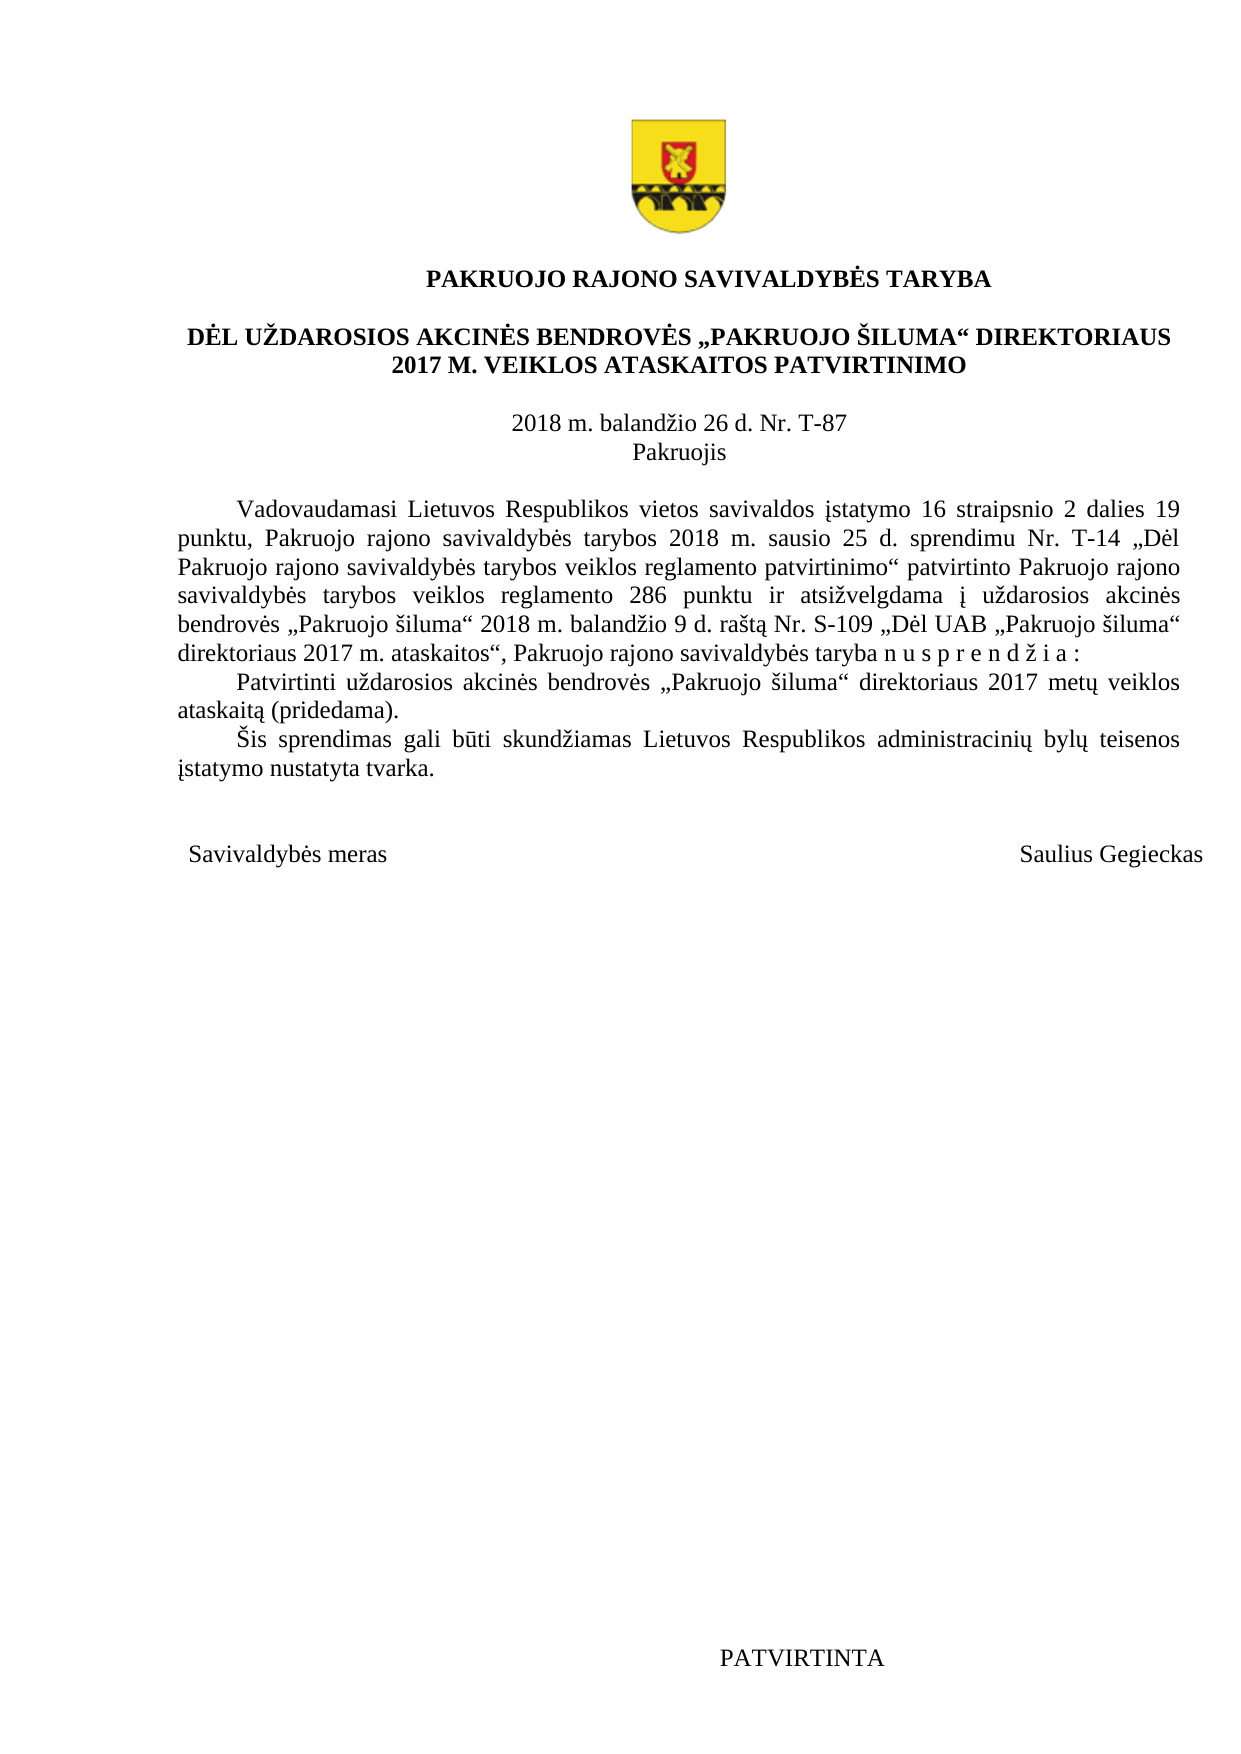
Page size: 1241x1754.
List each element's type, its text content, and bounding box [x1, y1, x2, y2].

table_cell [755, 954, 1214, 983]
table_cell [385, 983, 603, 1012]
table_cell [603, 1012, 743, 1040]
table_cell [1030, 983, 1238, 1012]
table_cell [170, 954, 177, 983]
table_cell [603, 983, 804, 1012]
table_cell [170, 1069, 177, 1672]
table_header Savivaldybės meras [177, 839, 754, 897]
table_cell [177, 954, 754, 983]
table_cell [1215, 897, 1238, 954]
table_cell [804, 1012, 1030, 1040]
table_cell [177, 897, 754, 954]
table_cell [170, 1012, 403, 1040]
text PAKRUOJO RAJONO SAVIVALDYBĖS TARYBA [177, 264, 1181, 293]
table_header [1215, 839, 1238, 897]
text Patvirtinti uždarosios akcinės bendrovės „Pakruojo šiluma“ direktoriaus 2017 metų veiklos ataskaitą (pridedama). [177, 667, 1181, 724]
table_cell [804, 983, 1030, 1012]
table_cell [743, 1040, 1240, 1069]
table_cell [743, 1012, 754, 1040]
text Šis sprendimas gali būti skundžiamas Lietuvos Respublikos administracinių bylų teisenos įstatymo nustatyta tvarka. [177, 724, 1181, 782]
table_cell [177, 1040, 743, 1069]
table_header Saulius Gegieckas [755, 839, 1214, 897]
table_cell [170, 983, 384, 1012]
table_cell [755, 1012, 804, 1040]
text DĖL UŽDAROSIOS AKCINĖS BENDROVĖS „PAKRUOJO ŠILUMA“ DIREKTORIAUS 2017 M. VEIKLOS ATASKAITOS PATVIRTINIMO [177, 322, 1181, 379]
table_cell [1215, 1069, 1238, 1672]
table_cell PATVIRTINTA [177, 1069, 1207, 1672]
table_cell [170, 897, 177, 954]
text Vadovaudamasi Lietuvos Respublikos vietos savivaldos įstatymo 16 straipsnio 2 dalies 19 punktu, Pakruojo rajono savivaldybės tarybos 2018 m. sausio 25 d. sprendimu Nr. T-14 „Dėl Pakruojo rajono savivaldybės tarybos veiklos reglamento patvirtinimo“ patvirtinto Pakruojo rajono savivaldybės tarybos veiklos reglamento 286 punktu ir atsižvelgdama į uždarosios akcinės bendrovės „Pakruojo šiluma“ 2018 m. balandžio 9 d. raštą Nr. S-109 „Dėl UAB „Pakruojo šiluma“ direktoriaus 2017 m. ataskaitos“, Pakruojo rajono savivaldybės taryba nusprendžia: [177, 494, 1181, 667]
table_cell [1215, 954, 1238, 983]
table_cell [755, 897, 1214, 954]
table_cell [1030, 1012, 1207, 1040]
text Pakruojis [177, 437, 1181, 465]
table_cell [1215, 1012, 1238, 1040]
table_cell [1207, 1069, 1214, 1672]
table_cell [1207, 1012, 1214, 1040]
text 2018 m. balandžio 26 d. Nr. T-87 [177, 408, 1181, 437]
table_cell [170, 1040, 177, 1069]
table_cell [403, 1012, 603, 1040]
table_header [170, 839, 177, 897]
